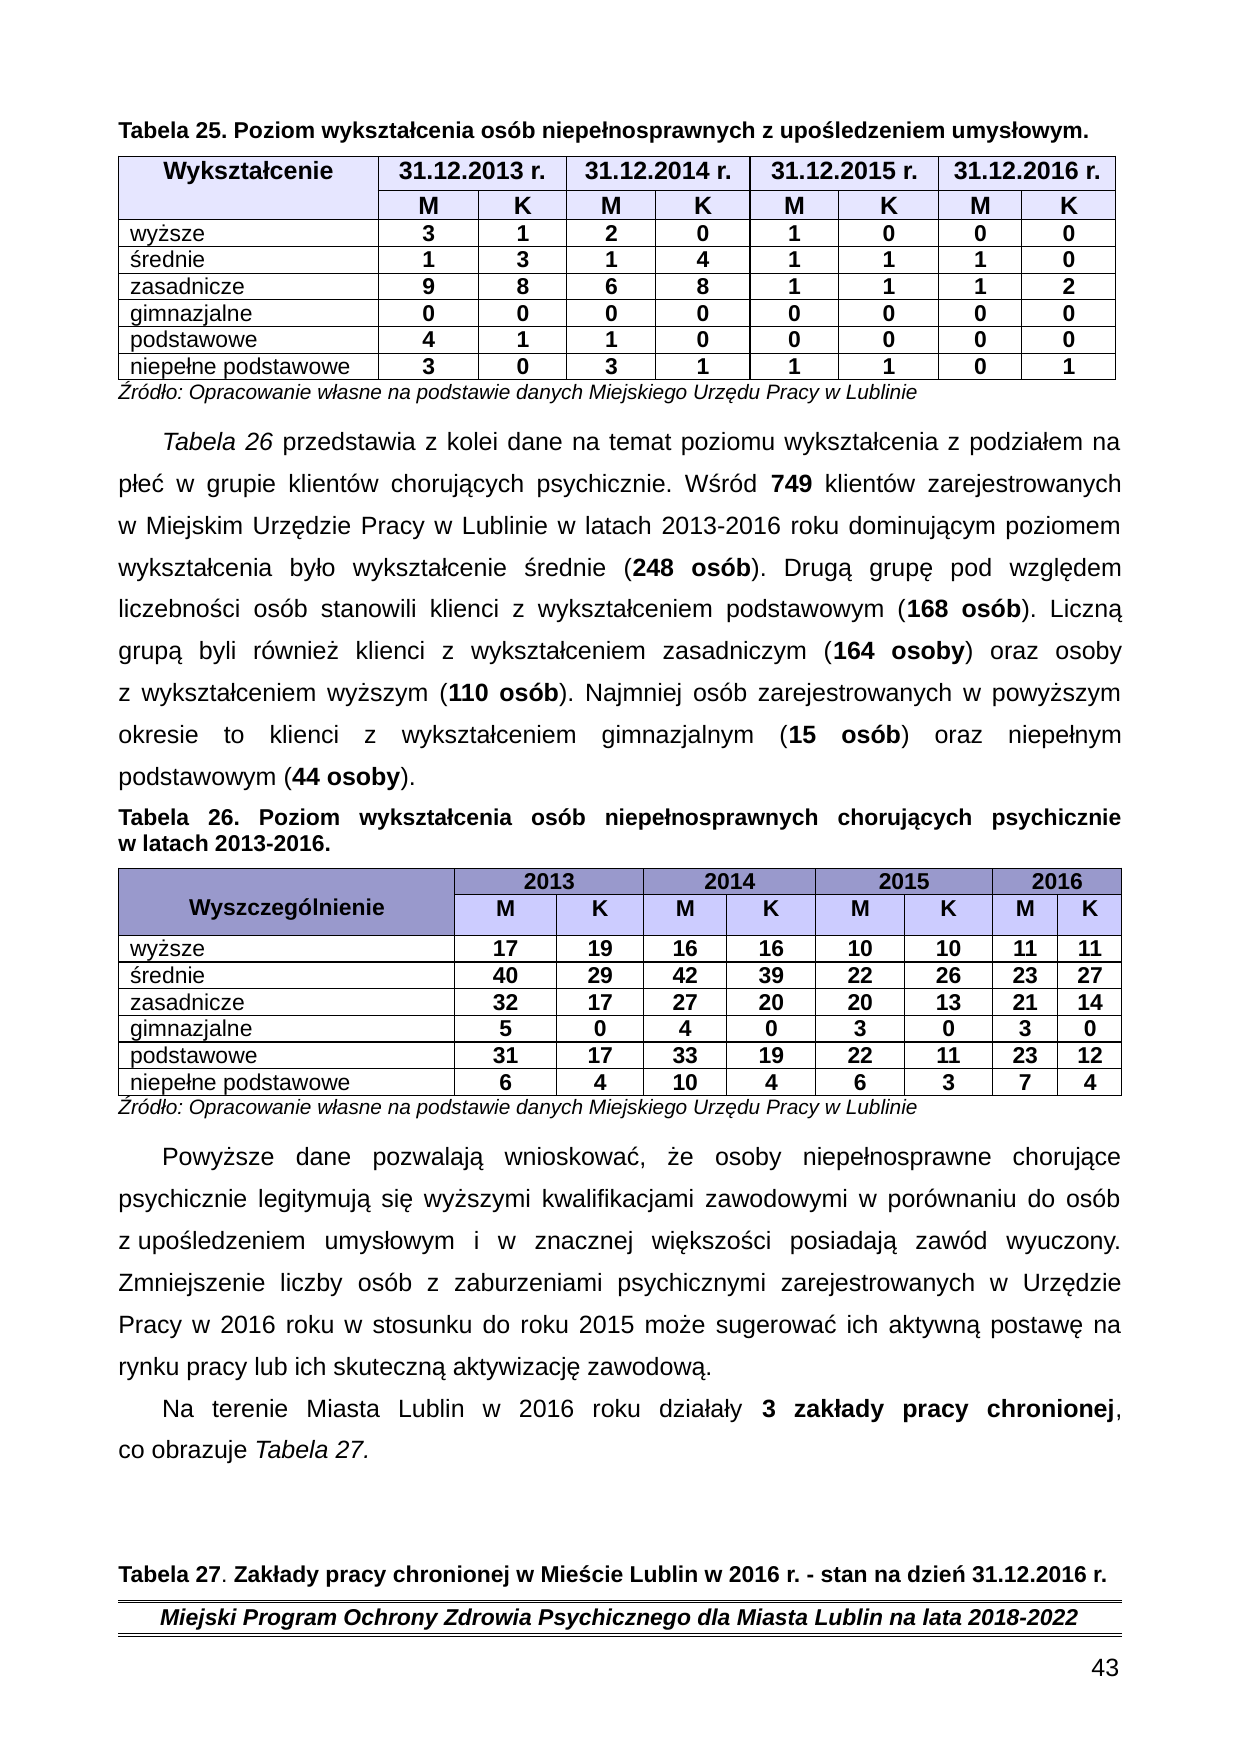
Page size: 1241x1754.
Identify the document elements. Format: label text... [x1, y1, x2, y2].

table_cell 20 [816, 989, 904, 1015]
table_cell M [751, 191, 838, 219]
table_cell 1 [751, 354, 838, 379]
table_cell 1 [379, 247, 478, 273]
table_cell K [1058, 895, 1121, 935]
table_cell 1 [751, 220, 838, 246]
table_cell 0 [839, 300, 938, 326]
table_header 31.12.2016 r. [939, 157, 1115, 190]
table_cell podstawowe [119, 1043, 454, 1068]
table_cell 1 [839, 247, 938, 273]
table_cell 3 [993, 1016, 1057, 1041]
text Tabela 25. Poziom wykształcenia osób niepełnosprawnych z upośledzeniem umysłowym. [118, 118, 1122, 144]
table_header 2016 [993, 869, 1121, 894]
table_cell K [557, 895, 643, 935]
table_cell 1 [751, 247, 838, 273]
table_header 31.12.2014 r. [567, 157, 749, 190]
table_cell M [379, 191, 478, 219]
table_cell 32 [455, 989, 556, 1015]
table_cell K [479, 191, 566, 219]
table_cell 4 [644, 1016, 726, 1041]
table_cell 0 [656, 327, 749, 353]
table_cell wyższe [119, 220, 378, 246]
table_cell zasadnicze [119, 989, 454, 1015]
table_cell M [644, 895, 726, 935]
table_cell średnie [119, 247, 378, 273]
table_cell K [656, 191, 749, 219]
table_header 31.12.2015 r. [751, 157, 938, 190]
table_header 2015 [816, 869, 992, 894]
table_cell 0 [839, 327, 938, 353]
table_cell 19 [727, 1043, 815, 1068]
table_cell 4 [727, 1069, 815, 1095]
table_cell 33 [644, 1043, 726, 1068]
table_cell 0 [839, 220, 938, 246]
table_cell 0 [1022, 327, 1115, 353]
table_cell K [727, 895, 815, 935]
table_cell 0 [1022, 247, 1115, 273]
text Powyższe dane pozwalają wnioskować, że osoby niepełnosprawne chorujące psychicznie legitymują się wyższymi kwalifikacjami zawodowymi w porównaniu do osób z upośledzeniem umysłowym i w znacznej większości posiadają zawód wyuczony. Zmniejszenie liczby osób z zaburzeniami psychicznymi zarejestrowanych w Urzędzie Pracy w 2016 roku w stosunku do roku 2015 może sugerować ich aktywną postawę na rynku pracy lub ich skuteczną aktywizację zawodową. [118, 1143, 1122, 1380]
text Tabela 26. Poziom wykształcenia osób niepełnosprawnych chorujących psychicznie w latach 2013-2016. [118, 804, 1122, 856]
table_cell 1 [479, 327, 566, 353]
table_cell M [455, 895, 556, 935]
table_cell 27 [644, 989, 726, 1015]
table_cell 1 [656, 354, 749, 379]
table_cell 17 [557, 989, 643, 1015]
table_cell 1 [839, 354, 938, 379]
table_cell 0 [1058, 1016, 1121, 1041]
text Na terenie Miasta Lublin w 2016 roku działały 3 zakłady pracy chronionej, co obrazuje Tabela 27. [118, 1394, 1122, 1464]
table_cell 11 [905, 1043, 992, 1068]
text Tabela 27. Zakłady pracy chronionej w Mieście Lublin w 2016 r. - stan na dzień 31.12.2016 r. [118, 1562, 1122, 1587]
table_cell 0 [939, 300, 1021, 326]
table_cell 19 [557, 936, 643, 961]
table_cell 0 [727, 1016, 815, 1041]
table_cell 0 [479, 300, 566, 326]
table_cell 23 [993, 963, 1057, 988]
table_cell 0 [1022, 220, 1115, 246]
table_cell 6 [455, 1069, 556, 1095]
table_cell 22 [816, 963, 904, 988]
table_cell 8 [656, 274, 749, 299]
table_header 2013 [455, 869, 643, 894]
table_cell 0 [751, 300, 838, 326]
table_cell 10 [644, 1069, 726, 1095]
table_header Wyszczególnienie [119, 869, 454, 935]
table_cell 5 [455, 1016, 556, 1041]
table_cell 0 [939, 354, 1021, 379]
table_cell 0 [557, 1016, 643, 1041]
table_cell 17 [557, 1043, 643, 1068]
table_cell M [816, 895, 904, 935]
table_header 2014 [644, 869, 815, 894]
table_cell 26 [905, 963, 992, 988]
table_cell 7 [993, 1069, 1057, 1095]
table_cell 29 [557, 963, 643, 988]
table_cell 4 [379, 327, 478, 353]
table_cell 3 [479, 247, 566, 273]
table_cell niepełne podstawowe [119, 354, 378, 379]
table_cell 1 [939, 247, 1021, 273]
table_cell 17 [455, 936, 556, 961]
table_cell 3 [816, 1016, 904, 1041]
table_cell 1 [839, 274, 938, 299]
table_cell 21 [993, 989, 1057, 1015]
table_cell 0 [1022, 300, 1115, 326]
table_cell 11 [1058, 936, 1121, 961]
table_cell 0 [379, 300, 478, 326]
table_cell zasadnicze [119, 274, 378, 299]
table_cell średnie [119, 963, 454, 988]
table_cell 0 [567, 300, 655, 326]
table_cell M [993, 895, 1057, 935]
table_cell gimnazjalne [119, 1016, 454, 1041]
table_header Wykształcenie [119, 157, 378, 219]
table_cell 3 [379, 220, 478, 246]
text Źródło: Opracowanie własne na podstawie danych Miejskiego Urzędu Pracy w Lublinie [118, 380, 1122, 404]
table_cell 0 [656, 300, 749, 326]
table_cell podstawowe [119, 327, 378, 353]
table_cell 1 [751, 274, 838, 299]
table_cell 11 [993, 936, 1057, 961]
text Źródło: Opracowanie własne na podstawie danych Miejskiego Urzędu Pracy w Lublinie [118, 1096, 1122, 1119]
table_cell 10 [816, 936, 904, 961]
table_cell 40 [455, 963, 556, 988]
table_cell 6 [567, 274, 655, 299]
table_cell 0 [905, 1016, 992, 1041]
table_cell 4 [1058, 1069, 1121, 1095]
table_cell K [905, 895, 992, 935]
table_cell 42 [644, 963, 726, 988]
table_cell 1 [939, 274, 1021, 299]
table_cell 3 [379, 354, 478, 379]
table_cell 3 [567, 354, 655, 379]
table_cell 4 [557, 1069, 643, 1095]
table_cell wyższe [119, 936, 454, 961]
table_cell 13 [905, 989, 992, 1015]
table_cell 23 [993, 1043, 1057, 1068]
table_cell 10 [905, 936, 992, 961]
table_cell 0 [479, 354, 566, 379]
table_cell 1 [567, 247, 655, 273]
table_cell 22 [816, 1043, 904, 1068]
table_cell 6 [816, 1069, 904, 1095]
table_cell 4 [656, 247, 749, 273]
table_cell 0 [751, 327, 838, 353]
table_cell 16 [727, 936, 815, 961]
table_cell 39 [727, 963, 815, 988]
table_cell 2 [567, 220, 655, 246]
table_cell 1 [1022, 354, 1115, 379]
table_cell K [1022, 191, 1115, 219]
table_cell 8 [479, 274, 566, 299]
table_cell M [567, 191, 655, 219]
table_cell M [939, 191, 1021, 219]
table_header 31.12.2013 r. [379, 157, 566, 190]
table_cell 14 [1058, 989, 1121, 1015]
table_cell 12 [1058, 1043, 1121, 1068]
table_cell 1 [567, 327, 655, 353]
table_cell 9 [379, 274, 478, 299]
text Tabela 26 przedstawia z kolei dane na temat poziomu wykształcenia z podziałem na płeć w grupie klientów chorujących psychicznie. Wśród 749 klientów zarejestrowanych w Miejskim Urzędzie Pracy w Lublinie w latach 2013-2016 roku dominującym poziomem wykształcenia było wykształcenie średnie (248 osób). Drugą grupę pod względem liczebności osób stanowili klienci z wykształceniem podstawowym (168 osób). Liczną grupą byli również klienci z wykształceniem zasadniczym (164 osoby) oraz osoby z wykształceniem wyższym (110 osób). Najmniej osób zarejestrowanych w powyższym okresie to klienci z wykształceniem gimnazjalnym (15 osób) oraz niepełnym podstawowym (44 osoby). [118, 428, 1122, 791]
table_cell K [839, 191, 938, 219]
table_cell 20 [727, 989, 815, 1015]
table_cell gimnazjalne [119, 300, 378, 326]
table_cell 27 [1058, 963, 1121, 988]
table_cell 16 [644, 936, 726, 961]
table_cell 0 [656, 220, 749, 246]
table_cell 31 [455, 1043, 556, 1068]
table_cell 0 [939, 220, 1021, 246]
table_cell 2 [1022, 274, 1115, 299]
table_cell 0 [939, 327, 1021, 353]
table_cell 3 [905, 1069, 992, 1095]
table_cell 1 [479, 220, 566, 246]
table_cell niepełne podstawowe [119, 1069, 454, 1095]
